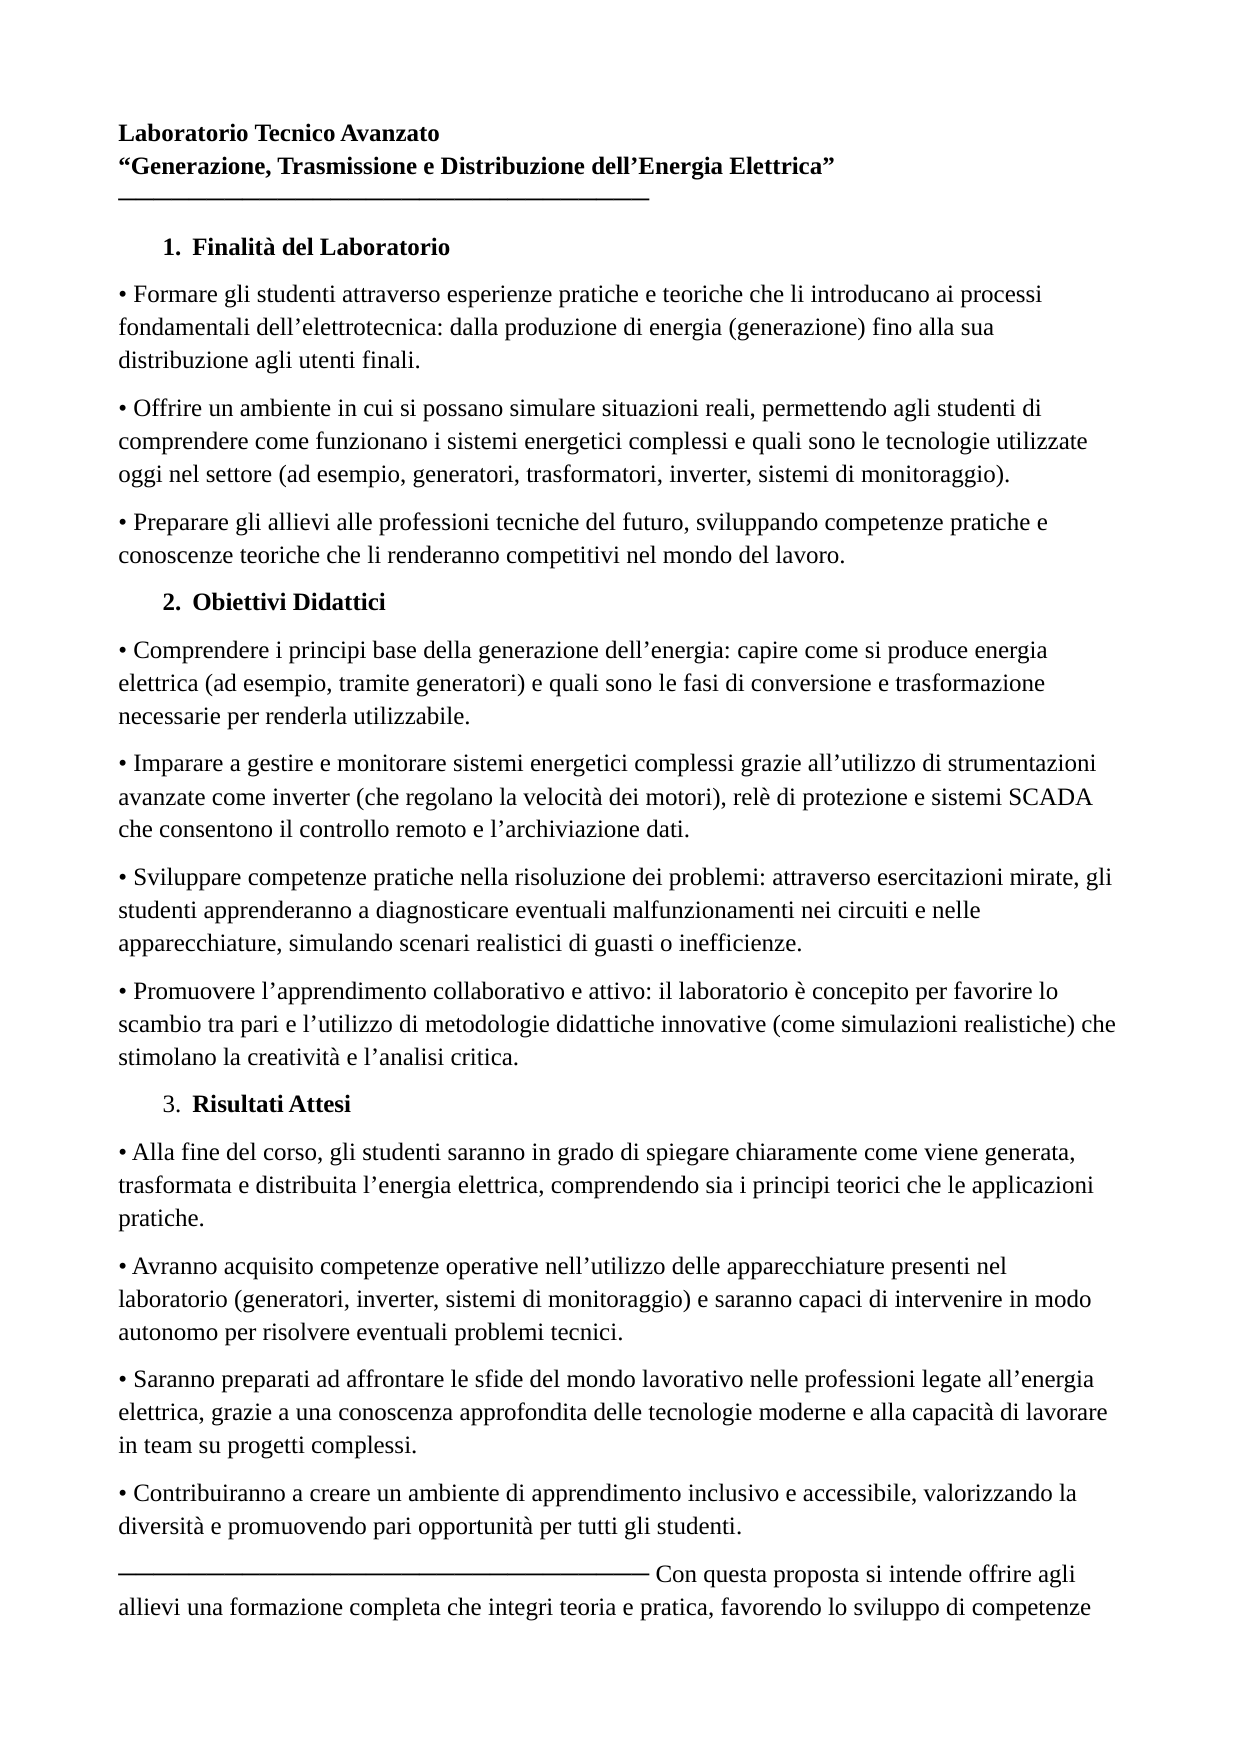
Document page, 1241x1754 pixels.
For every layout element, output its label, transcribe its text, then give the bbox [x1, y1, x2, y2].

text • Promuovere l’apprendimento collaborativo e attivo: il laboratorio è concepito per favorire lo scambio tra pari e l’utilizzo di metodologie didattiche innovative (come simulazioni realistiche) che stimolano la creatività e l’analisi critica. [118, 976, 1122, 1071]
text Laboratorio Tecnico Avanzato “Generazione, Trasmissione e Distribuzione dell’Energia Elettrica” ────────────────────────────── [118, 118, 1122, 213]
text • Alla fine del corso, gli studenti saranno in grado di spiegare chiaramente come viene generata, trasformata e distribuita l’energia elettrica, comprendendo sia i principi teorici che le applicazioni pratiche. [118, 1137, 1122, 1232]
list Risultati Attesi [162, 1089, 1122, 1118]
text • Preparare gli allievi alle professioni tecniche del futuro, sviluppando competenze pratiche e conoscenze teoriche che li renderanno competitivi nel mondo del lavoro. [118, 507, 1122, 568]
text • Sviluppare competenze pratiche nella risoluzione dei problemi: attraverso esercitazioni mirate, gli studenti apprenderanno a diagnosticare eventuali malfunzionamenti nei circuiti e nelle apparecchiature, simulando scenari realistici di guasti o inefficienze. [118, 862, 1122, 957]
list Finalità del Laboratorio [162, 232, 1122, 261]
text • Formare gli studenti attraverso esperienze pratiche e teoriche che li introducano ai processi fondamentali dell’elettrotecnica: dalla produzione di energia (generazione) fino alla sua distribuzione agli utenti finali. [118, 279, 1122, 374]
text • Imparare a gestire e monitorare sistemi energetici complessi grazie all’utilizzo di strumentazioni avanzate come inverter (che regolano la velocità dei motori), relè di protezione e sistemi SCADA che consentono il controllo remoto e l’archiviazione dati. [118, 748, 1122, 843]
text • Avranno acquisito competenze operative nell’utilizzo delle apparecchiature presenti nel laboratorio (generatori, inverter, sistemi di monitoraggio) e saranno capaci di intervenire in modo autonomo per risolvere eventuali problemi tecnici. [118, 1251, 1122, 1346]
text • Comprendere i principi base della generazione dell’energia: capire come si produce energia elettrica (ad esempio, tramite generatori) e quali sono le fasi di conversione e trasformazione necessarie per renderla utilizzabile. [118, 635, 1122, 730]
text • Saranno preparati ad affrontare le sfide del mondo lavorativo nelle professioni legate all’energia elettrica, grazie a una conoscenza approfondita delle tecnologie moderne e alla capacità di lavorare in team su progetti complessi. [118, 1364, 1122, 1459]
text • Contribuiranno a creare un ambiente di apprendimento inclusivo e accessibile, valorizzando la diversità e promuovendo pari opportunità per tutti gli studenti. [118, 1478, 1122, 1540]
text ────────────────────────────── Con questa proposta si intende offrire agli allievi una formazione completa che integri teoria e pratica, favorendo lo sviluppo di competenze [118, 1559, 1122, 1620]
list Obiettivi Didattici [162, 587, 1122, 616]
text • Offrire un ambiente in cui si possano simulare situazioni reali, permettendo agli studenti di comprendere come funzionano i sistemi energetici complessi e quali sono le tecnologie utilizzate oggi nel settore (ad esempio, generatori, trasformatori, inverter, sistemi di monitoraggio). [118, 393, 1122, 488]
